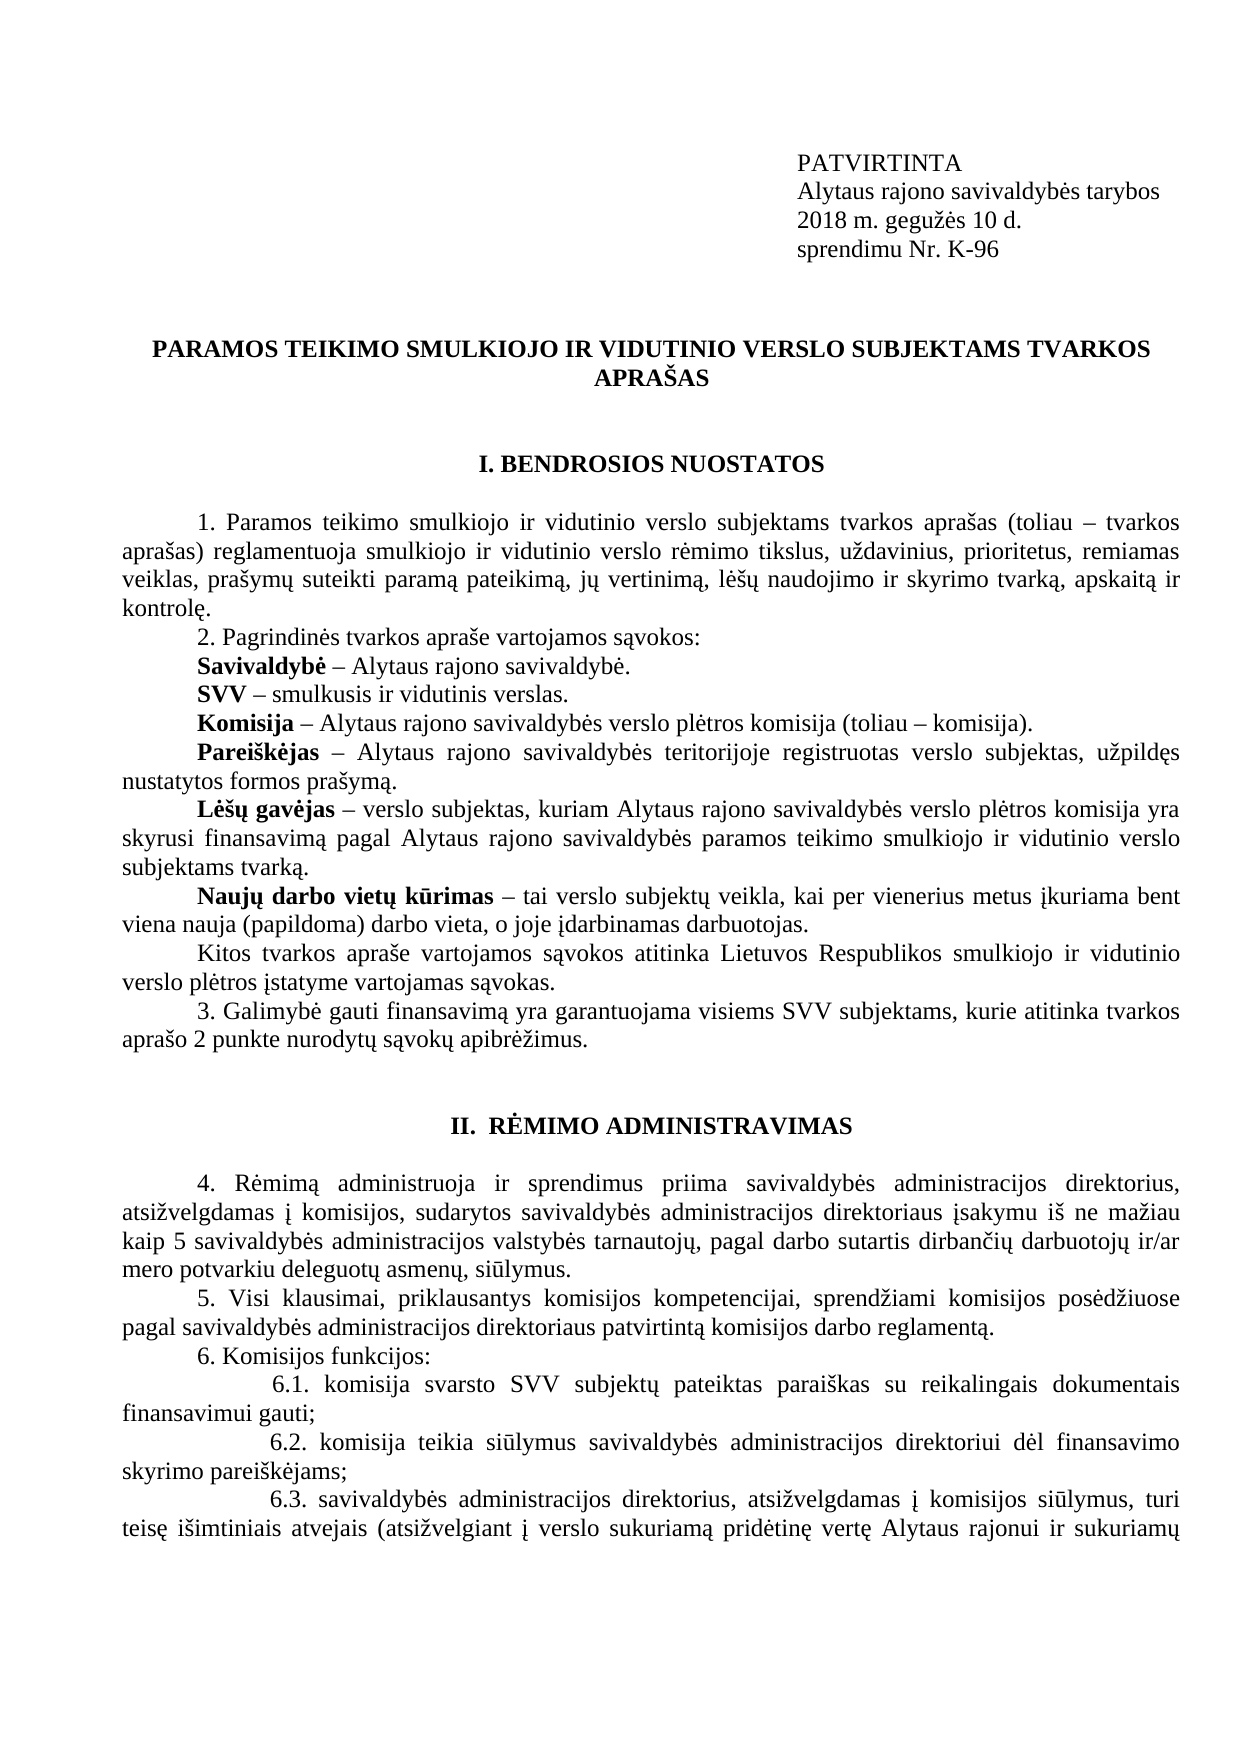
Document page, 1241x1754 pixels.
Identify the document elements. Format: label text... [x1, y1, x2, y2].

text 6.3. savivaldybės administracijos direktorius, atsižvelgdamas į komisijos siūlymus, turi teisę išimtiniais atvejais (atsižvelgiant į verslo sukuriamą pridėtinę vertę Alytaus rajonui ir sukuriamų [122, 1484, 1181, 1542]
text 2018 m. gegužės 10 d. [797, 205, 1181, 234]
text sprendimu Nr. K-96 [797, 234, 1181, 263]
text 2. Pagrindinės tvarkos apraše vartojamos sąvokos: [122, 622, 1181, 651]
text 4. Rėmimą administruoja ir sprendimus priima savivaldybės administracijos direktorius, atsižvelgdamas į komisijos, sudarytos savivaldybės administracijos direktoriaus įsakymu iš ne mažiau kaip 5 savivaldybės administracijos valstybės tarnautojų, pagal darbo sutartis dirbančių darbuotojų ir/ar mero potvarkiu deleguotų asmenų, siūlymus. [122, 1168, 1181, 1283]
text II. RĖMIMO ADMINISTRAVIMAS [122, 1111, 1181, 1139]
text Kitos tvarkos apraše vartojamos sąvokos atitinka Lietuvos Respublikos smulkiojo ir vidutinio verslo plėtros įstatyme vartojamas sąvokas. [122, 938, 1181, 996]
text 6.2. komisija teikia siūlymus savivaldybės administracijos direktoriui dėl finansavimo skyrimo pareiškėjams; [122, 1427, 1181, 1484]
text Alytaus rajono savivaldybės tarybos [722, 176, 1181, 205]
text 1. Paramos teikimo smulkiojo ir vidutinio verslo subjektams tvarkos aprašas (toliau – tvarkos aprašas) reglamentuoja smulkiojo ir vidutinio verslo rėmimo tikslus, uždavinius, prioritetus, remiamas veiklas, prašymų suteikti paramą pateikimą, jų vertinimą, lėšų naudojimo ir skyrimo tvarką, apskaitą ir kontrolę. [122, 507, 1181, 622]
text SVV – smulkusis ir vidutinis verslas. [122, 679, 1181, 708]
text I. BENDROSIOS NUOSTATOS [122, 449, 1181, 478]
text Naujų darbo vietų kūrimas – tai verslo subjektų veikla, kai per vienerius metus įkuriama bent viena nauja (papildoma) darbo vieta, o joje įdarbinamas darbuotojas. [122, 881, 1181, 938]
text PATVIRTINTA [797, 148, 1181, 176]
text 6.1. komisija svarsto SVV subjektų pateiktas paraiškas su reikalingais dokumentais finansavimui gauti; [122, 1369, 1181, 1427]
text Lėšų gavėjas – verslo subjektas, kuriam Alytaus rajono savivaldybės verslo plėtros komisija yra skyrusi finansavimą pagal Alytaus rajono savivaldybės paramos teikimo smulkiojo ir vidutinio verslo subjektams tvarką. [122, 794, 1181, 881]
text Savivaldybė – Alytaus rajono savivaldybė. [122, 651, 1181, 679]
text PARAMOS TEIKIMO SMULKIOJO IR VIDUTINIO VERSLO SUBJEKTAMS TVARKOS APRAŠAS [122, 334, 1181, 392]
text Komisija – Alytaus rajono savivaldybės verslo plėtros komisija (toliau – komisija). [122, 708, 1181, 737]
text 6. Komisijos funkcijos: [122, 1341, 1181, 1369]
text 5. Visi klausimai, priklausantys komisijos kompetencijai, sprendžiami komisijos posėdžiuose pagal savivaldybės administracijos direktoriaus patvirtintą komisijos darbo reglamentą. [122, 1283, 1181, 1341]
text Pareiškėjas – Alytaus rajono savivaldybės teritorijoje registruotas verslo subjektas, užpildęs nustatytos formos prašymą. [122, 737, 1181, 794]
text 3. Galimybė gauti finansavimą yra garantuojama visiems SVV subjektams, kurie atitinka tvarkos aprašo 2 punkte nurodytų sąvokų apibrėžimus. [122, 996, 1181, 1053]
